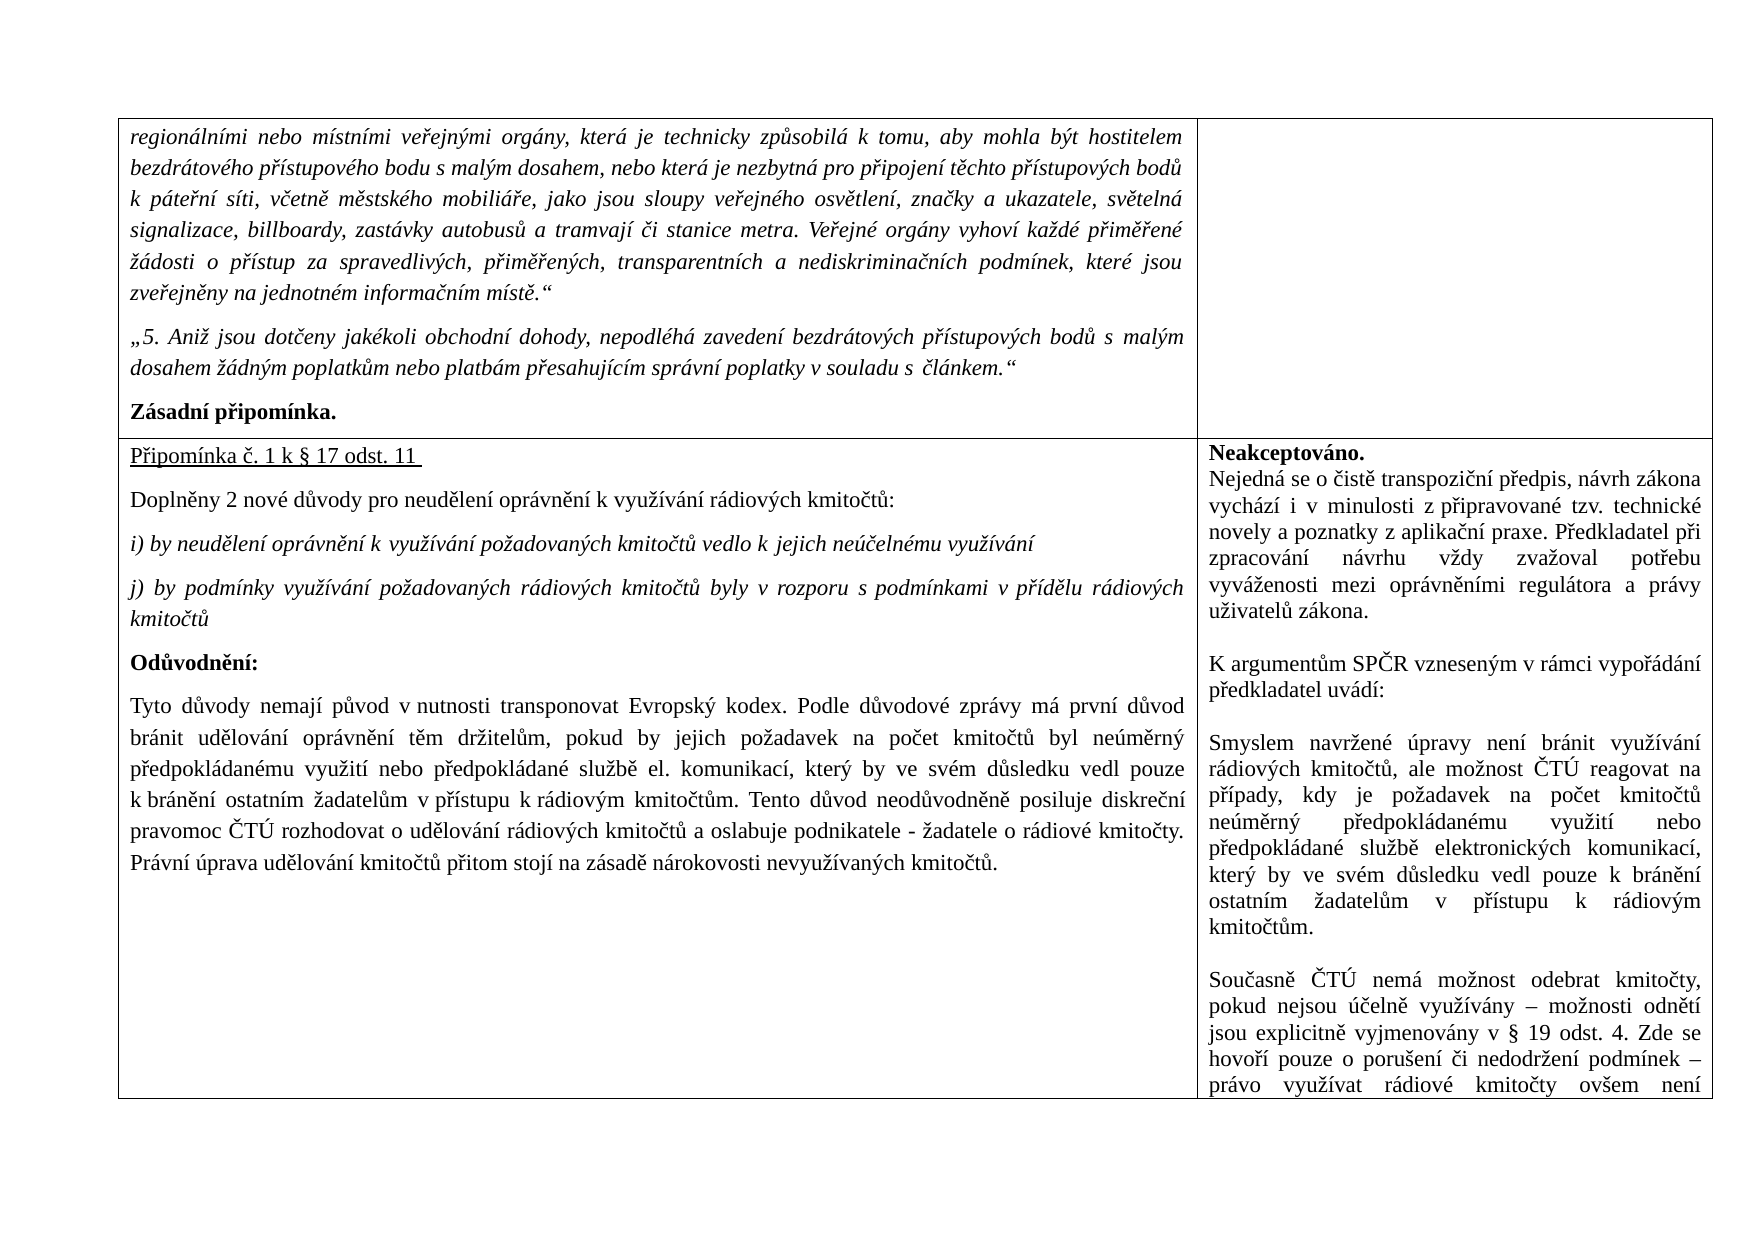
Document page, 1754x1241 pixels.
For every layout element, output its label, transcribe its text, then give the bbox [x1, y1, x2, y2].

table_cell regionálními nebo místními veřejnými orgány, která je technicky způsobilá k tomu, aby mohla být hostitelem bezdrátového přístupového bodu s malým dosahem, nebo která je nezbytná pro připojení těchto přístupových bodů k páteřní síti, včetně městského mobiliáře, jako jsou sloupy veřejného osvětlení, značky a ukazatele, světelná signalizace, billboardy, zastávky autobusů a tramvají či stanice metra. Veřejné orgány vyhoví každé přiměřené žádosti o přístup za spravedlivých, přiměřených, transparentních a nediskriminačních podmínek, které jsou zveřejněny na jednotném informačním místě.“ „5. Aniž jsou dotčeny jakékoli obchodní dohody, nepodléhá zavedení bezdrátových přístupových bodů s malým dosahem žádným poplatkům nebo platbám přesahujícím správní poplatky v souladu s článkem.“ Zásadní připomínka. [119, 119, 1197, 438]
table_cell [1198, 119, 1712, 438]
table_cell Připomínka č. 1 k § 17 odst. 11 Doplněny 2 nové důvody pro neudělení oprávnění k využívání rádiových kmitočtů: i) by neudělení oprávnění k využívání požadovaných kmitočtů vedlo k jejich neúčelnému využívání j) by podmínky využívání požadovaných rádiových kmitočtů byly v rozporu s podmínkami v přídělu rádiových kmitočtů Odůvodnění: Tyto důvody nemají původ v nutnosti transponovat Evropský kodex. Podle důvodové zprávy má první důvod bránit udělování oprávnění těm držitelům, pokud by jejich požadavek na počet kmitočtů byl neúměrný předpokládanému využití nebo předpokládané službě el. komunikací, který by ve svém důsledku vedl pouze k bránění ostatním žadatelům v přístupu k rádiovým kmitočtům. Tento důvod neodůvodněně posiluje diskreční pravomoc ČTÚ rozhodovat o udělování rádiových kmitočtů a oslabuje podnikatele - žadatele o rádiové kmitočty. Právní úprava udělování kmitočtů přitom stojí na zásadě nárokovosti nevyužívaných kmitočtů. [119, 439, 1197, 1098]
table_cell Neakceptováno. Nejedná se o čistě transpoziční předpis, návrh zákona vychází i v minulosti z připravované tzv. technické novely a poznatky z aplikační praxe. Předkladatel při zpracování návrhu vždy zvažoval potřebu vyváženosti mezi oprávněními regulátora a právy uživatelů zákona. K argumentům SPČR vzneseným v rámci vypořádání předkladatel uvádí: Smyslem navržené úpravy není bránit využívání rádiových kmitočtů, ale možnost ČTÚ reagovat na případy, kdy je požadavek na počet kmitočtů neúměrný předpokládanému využití nebo předpokládané službě elektronických komunikací, který by ve svém důsledku vedl pouze k bránění ostatním žadatelům v přístupu k rádiovým kmitočtům. Současně ČTÚ nemá možnost odebrat kmitočty, pokud nejsou účelně využívány – možnosti odnětí jsou explicitně vyjmenovány v § 19 odst. 4. Zde se hovoří pouze o porušení či nedodržení podmínek – právo využívat rádiové kmitočty ovšem není [1198, 439, 1712, 1098]
